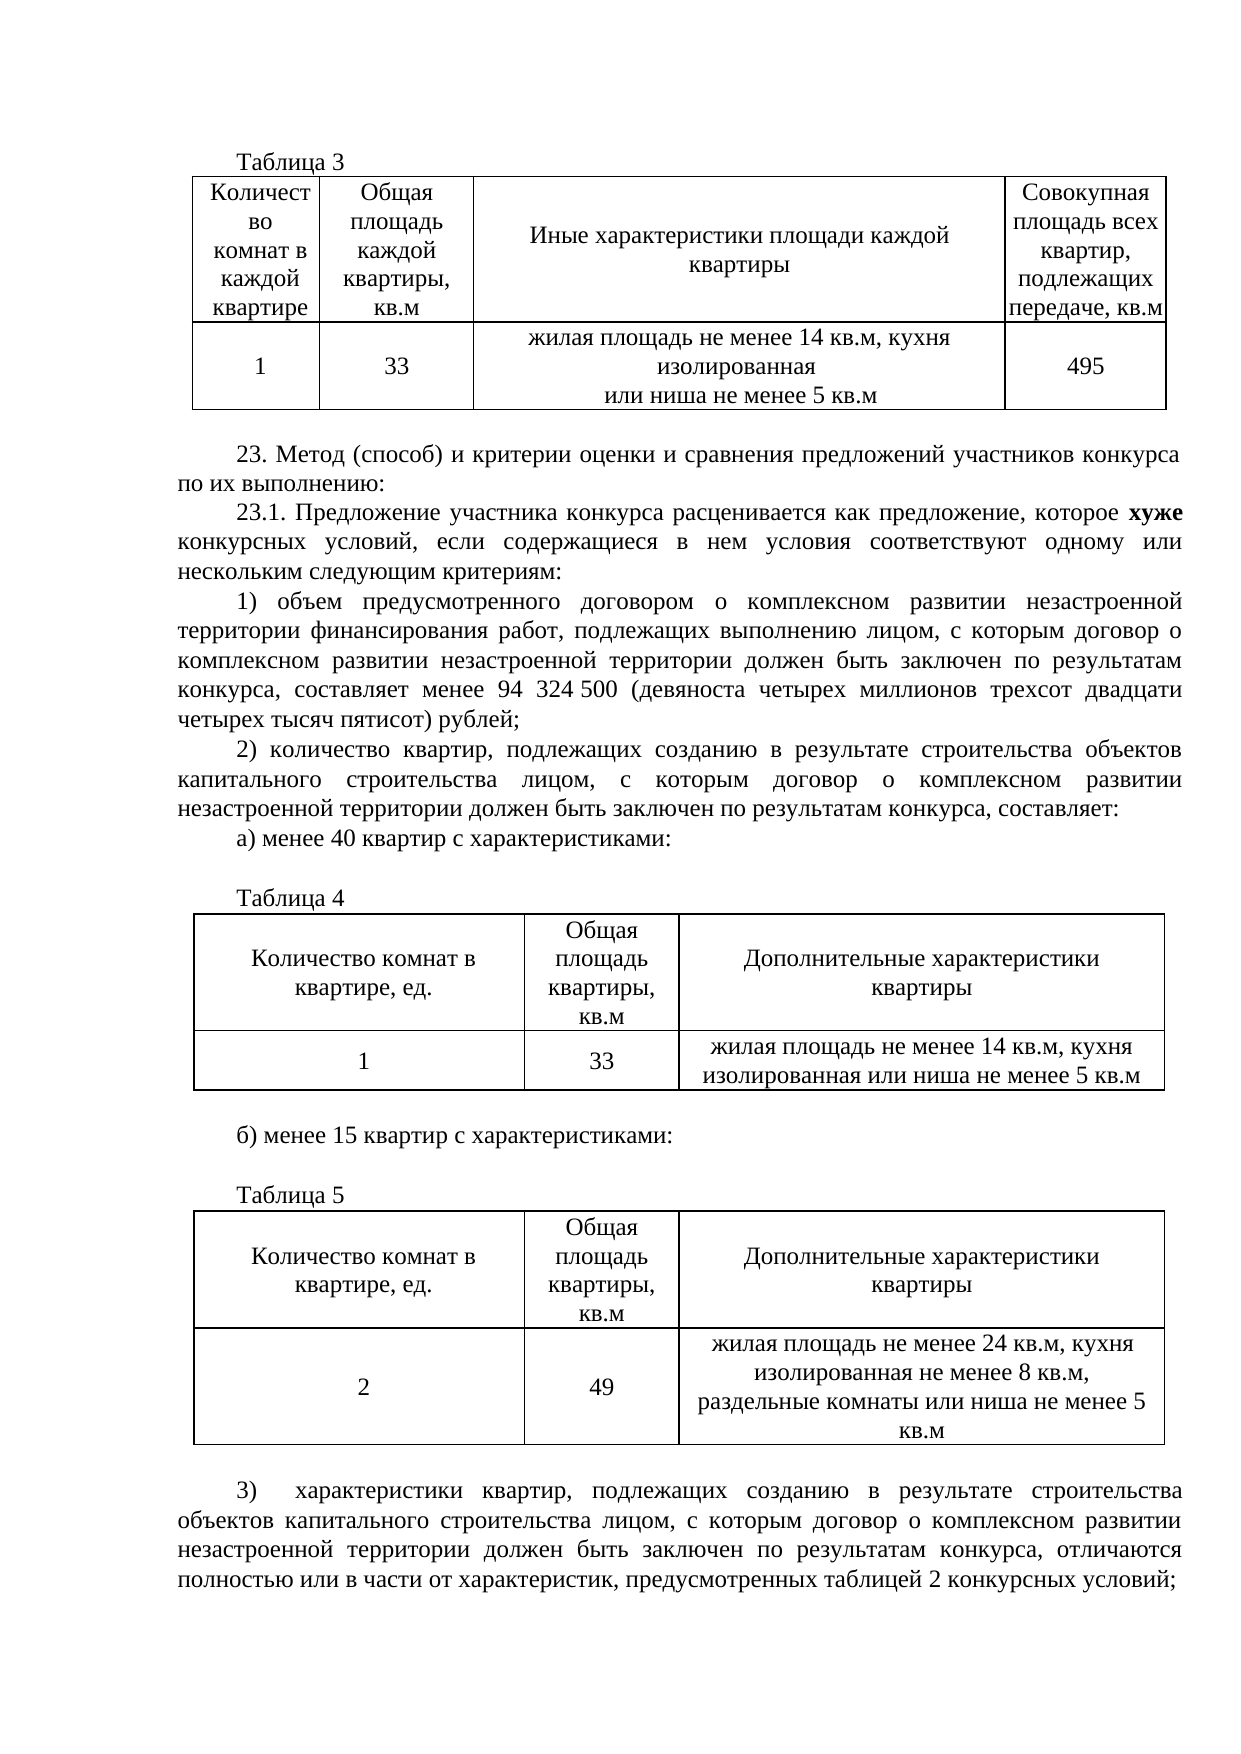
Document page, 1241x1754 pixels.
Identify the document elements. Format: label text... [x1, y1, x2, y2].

text Таблица 3 [177, 147, 1181, 176]
table_cell жилая площадь не менее 14 кв.м, кухня изолированная или ниша не менее 5 кв.м [474, 323, 1004, 409]
table_header Общая площадь квартиры, кв.м [525, 915, 678, 1030]
table_header Совокупная площадь всех квартир, подлежащих передаче, кв.м [1006, 177, 1165, 321]
table_header Общая площадь каждой квартиры, кв.м [320, 177, 473, 321]
text 2) количество квартир, подлежащих созданию в результате строительства объектов капитального строительства лицом, с которым договор о комплексном развитии незастроенной территории должен быть заключен по результатам конкурса, составляет: [177, 734, 1183, 822]
table_cell жилая площадь не менее 14 кв.м, кухня изолированная или ниша не менее 5 кв.м [680, 1031, 1164, 1089]
table_header Общая площадь квартиры, кв.м [525, 1212, 678, 1327]
table_header Дополнительные характеристики квартиры [680, 915, 1164, 1030]
table_cell 33 [320, 323, 473, 409]
text а) менее 40 квартир с характеристиками: [177, 823, 1183, 852]
table_cell 1 [195, 1031, 524, 1089]
text 23.1. Предложение участника конкурса расценивается как предложение, которое хуже конкурсных условий, если содержащиеся в нем условия соответствуют одному или нескольким следующим критериям: [177, 497, 1183, 584]
table_header Дополнительные характеристики квартиры [680, 1212, 1164, 1327]
table_cell жилая площадь не менее 24 кв.м, кухня изолированная не менее 8 кв.м, раздельные комнаты или ниша не менее 5 кв.м [680, 1329, 1164, 1443]
text б) менее 15 квартир с характеристиками: [177, 1120, 1183, 1149]
table_cell 1 [193, 323, 319, 409]
text 3) характеристики квартир, подлежащих созданию в результате строительства объектов капитального строительства лицом, с которым договор о комплексном развитии незастроенной территории должен быть заключен по результатам конкурса, отличаются полностью или в части от характеристик, предусмотренных таблицей 2 конкурсных условий; [177, 1475, 1183, 1593]
table_header Иные характеристики площади каждой квартиры [474, 177, 1004, 321]
text 1) объем предусмотренного договором о комплексном развитии незастроенной территории финансирования работ, подлежащих выполнению лицом, с которым договор о комплексном развитии незастроенной территории должен быть заключен по результатам конкурса, составляет менее 94 324 500 (девяноста четырех миллионов трехсот двадцати четырех тысяч пятисот) рублей; [177, 586, 1183, 733]
text 23. Метод (способ) и критерии оценки и сравнения предложений участников конкурса по их выполнению: [177, 439, 1181, 497]
table_cell 495 [1006, 323, 1165, 409]
text Таблица 4 [177, 883, 1183, 912]
table_cell 2 [195, 1329, 524, 1443]
table_header Количество комнат в квартире, ед. [195, 915, 524, 1030]
table_cell 49 [525, 1329, 678, 1443]
table_header Количество комнат в каждой квартире [193, 177, 319, 321]
table_header Количество комнат в квартире, ед. [195, 1212, 524, 1327]
text Таблица 5 [177, 1180, 1183, 1209]
table_cell 33 [525, 1031, 678, 1089]
